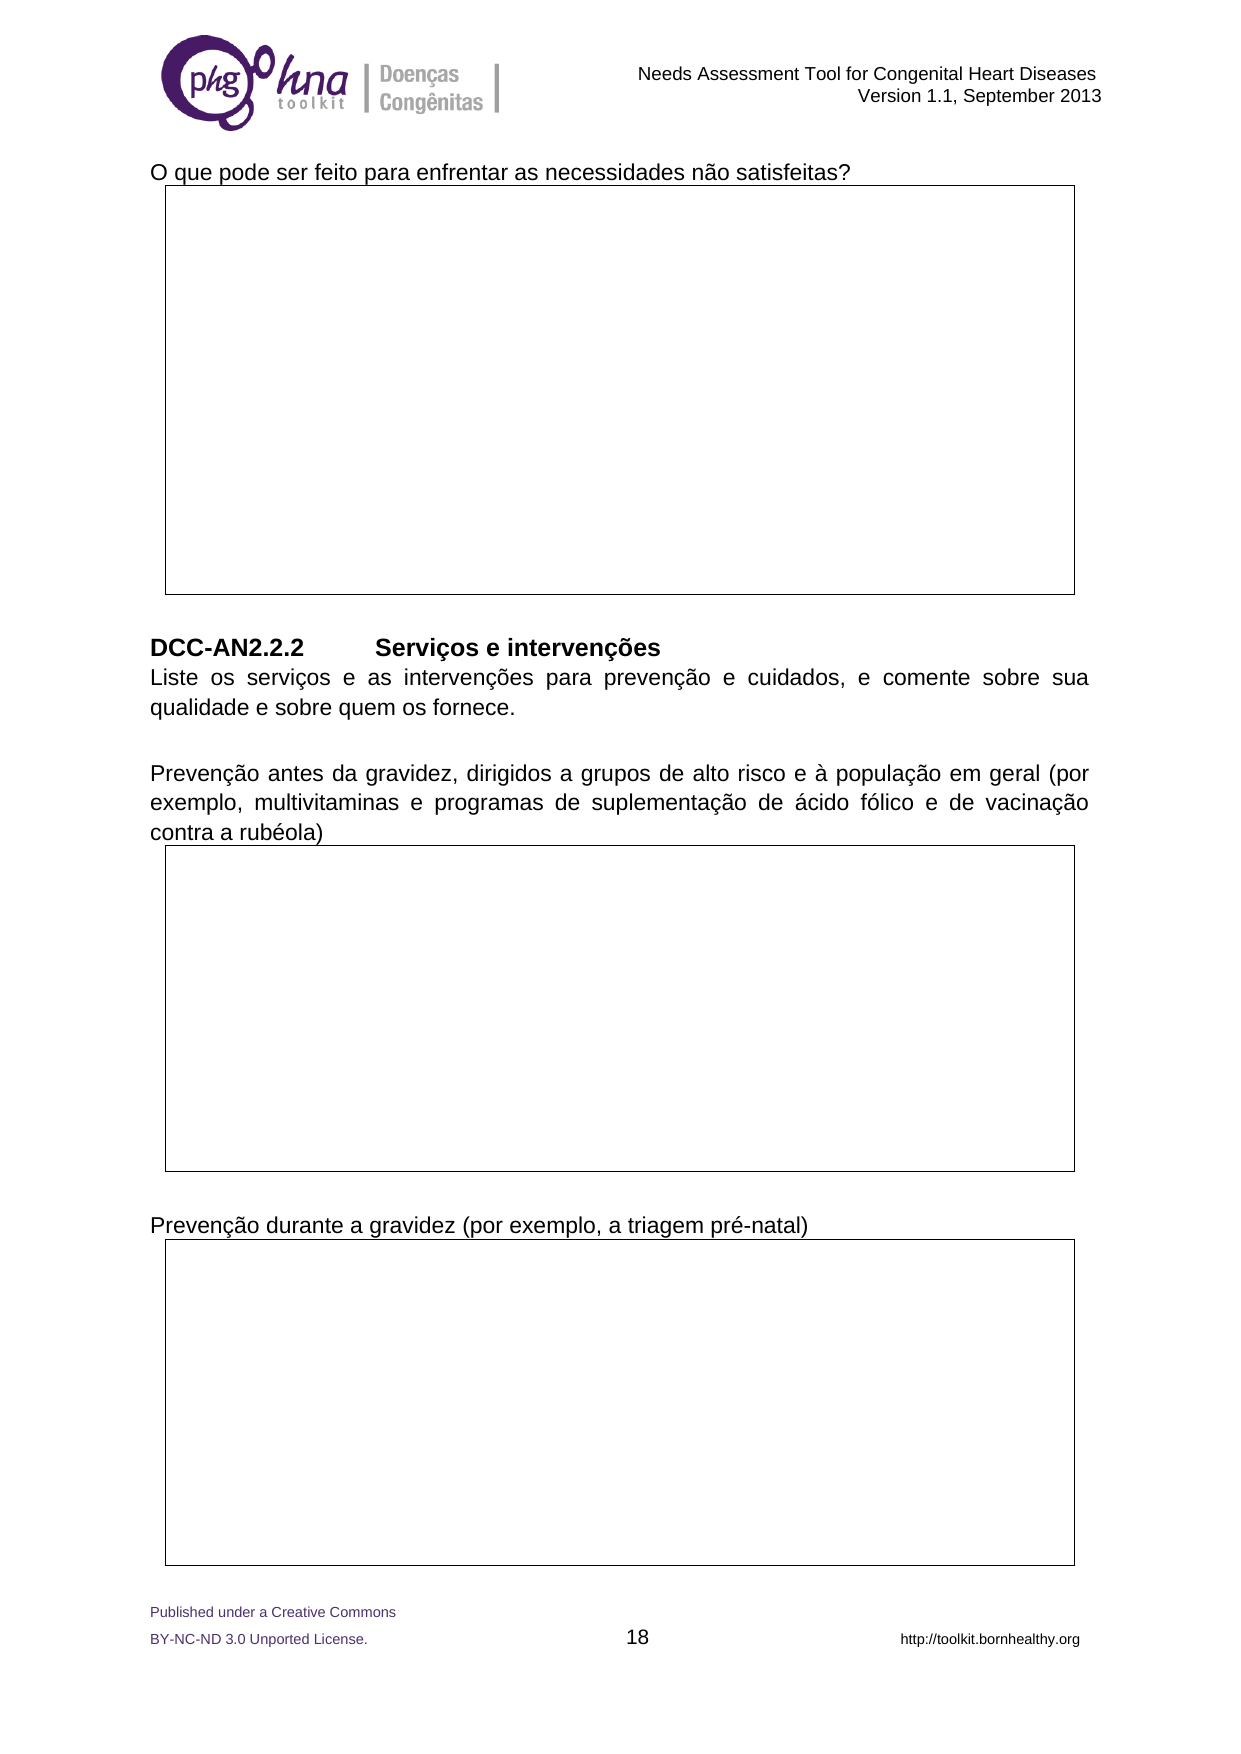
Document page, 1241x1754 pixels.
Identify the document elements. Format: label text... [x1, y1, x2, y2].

subtitle O que pode ser feito para enfrentar as necessidades não satisfeitas? [150, 156, 1090, 185]
subtitle Prevenção antes da gravidez, dirigidos a grupos de alto risco e à população em geral (por exemplo, multivitaminas e programas de suplementação de ácido fólico e de vacinação contra a rubéola) [150, 757, 1090, 845]
subtitle DCC-AN2.2.2 Serviços e intervenções [150, 633, 1090, 662]
subtitle Prevenção durante a gravidez (por exemplo, a triagem pré-natal) [150, 1209, 1090, 1239]
text Liste os serviços e as intervenções para prevenção e cuidados, e comente sobre sua qualidade e sobre quem os fornece. [150, 662, 1090, 720]
